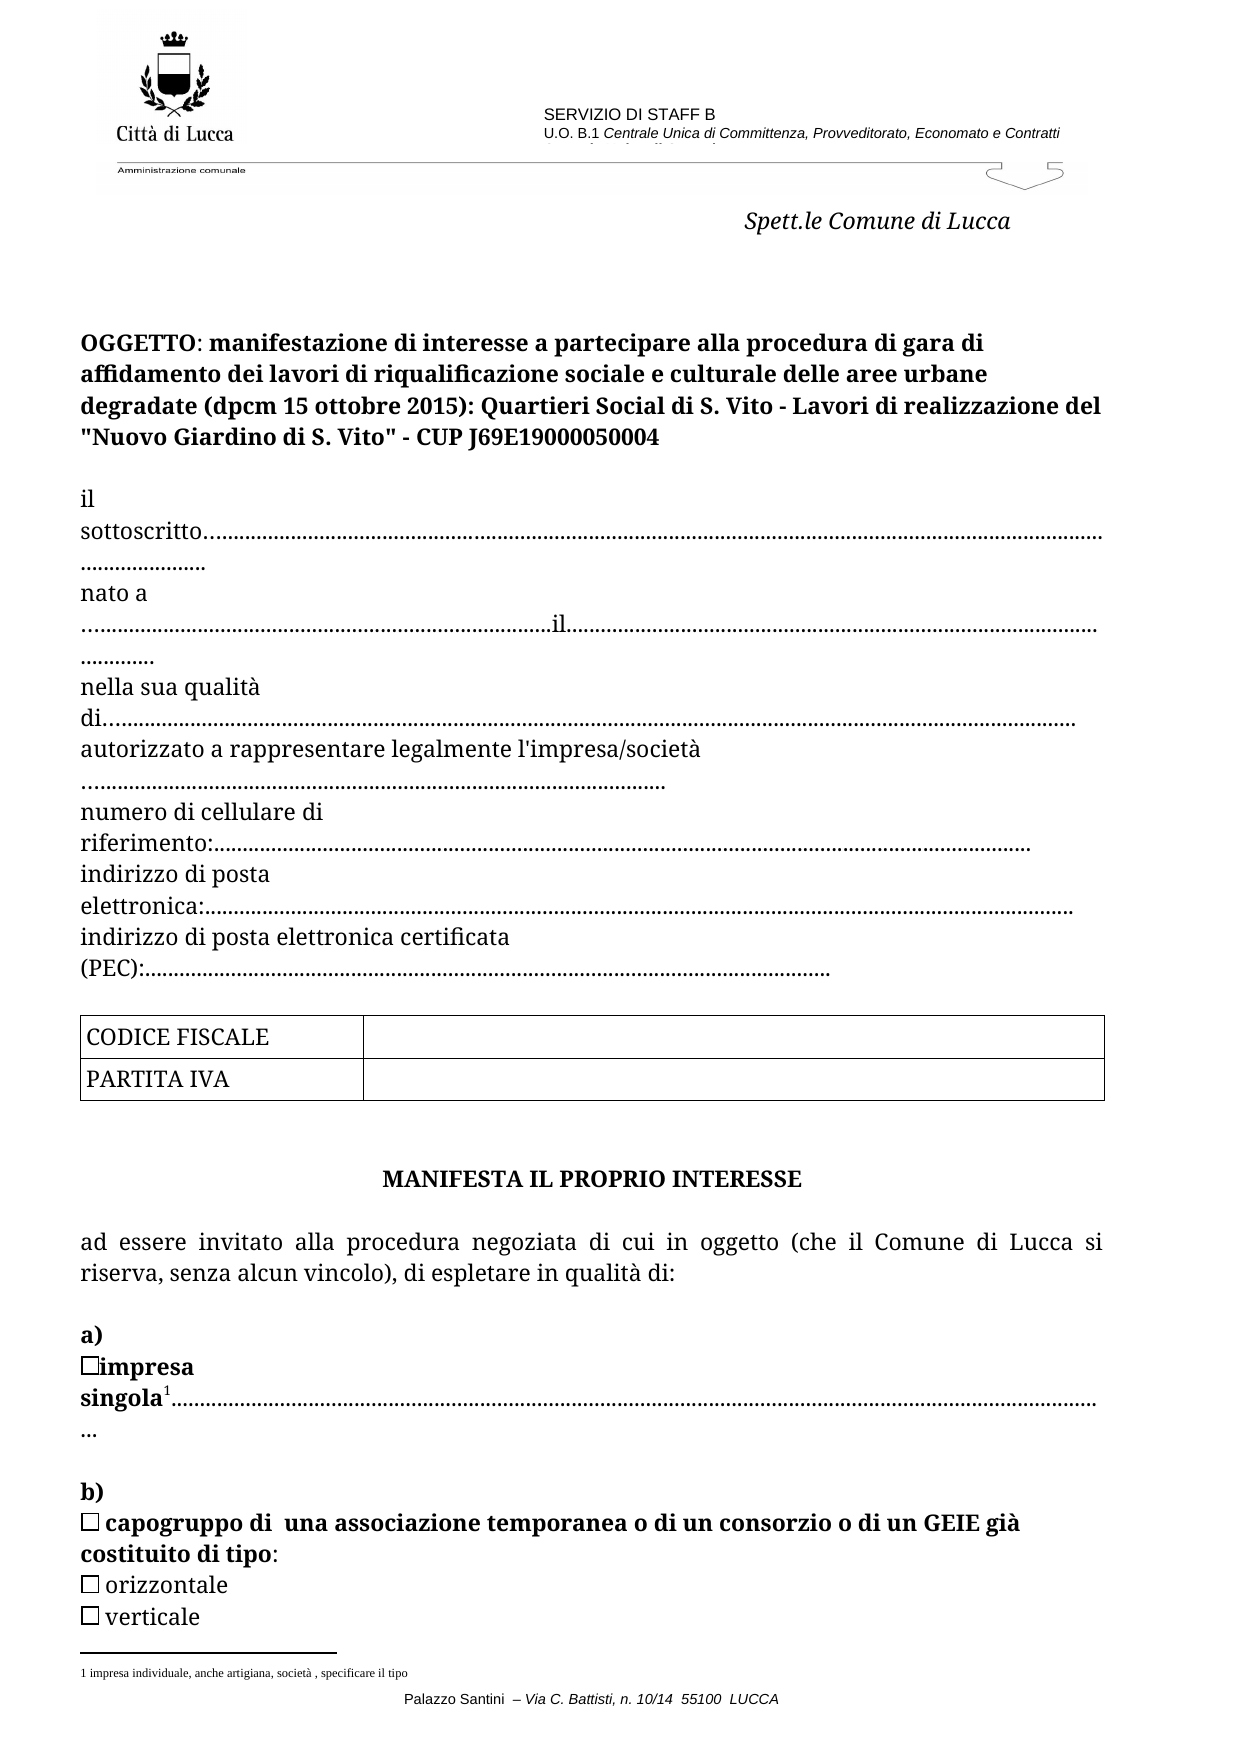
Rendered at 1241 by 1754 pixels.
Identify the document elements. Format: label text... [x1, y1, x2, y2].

table_cell PARTITA IVA [81, 1059, 363, 1100]
text MANIFESTA IL PROPRIO INTERESSE [80, 1163, 1104, 1194]
text capogruppo di una associazione temporanea o di un consorzio o di un GEIE già costituito di tipo: [80, 1507, 1104, 1569]
table_header [364, 1016, 1104, 1057]
text numero di cellulare di riferimento:............................................................................................................................................... [80, 796, 1104, 858]
subtitle autorizzato a rappresentare legalmente l'impresa/società …................................................................................................... [80, 733, 1104, 796]
text impresa individuale, anche artigiana, società , specificare il tipo [80, 1659, 1104, 1680]
text indirizzo di posta elettronica certificata (PEC):........................................................................................................................ [80, 921, 1104, 983]
picture [96, 162, 1088, 196]
text indirizzo di posta elettronica:........................................................................................................................................................ [80, 858, 1104, 921]
table_cell [364, 1059, 1104, 1100]
text il sottoscritto…................................................................................................................................................................................ [80, 483, 1104, 577]
text ad essere invitato alla procedura negoziata di cui in oggetto (che il Comune di Lucca si riserva, senza alcun vincolo), di espletare in qualità di: [80, 1225, 1104, 1288]
text a) [80, 1319, 1104, 1350]
table_header CODICE FISCALE [81, 1016, 363, 1057]
text OGGETTO: manifestazione di interesse a partecipare alla procedura di gara di affidamento dei lavori di riqualificazione sociale e culturale delle aree urbane degradate (dpcm 15 ottobre 2015): Quartieri Social di S. Vito - Lavori di realizzazione del "Nuovo Giardino di S. Vito" - CUP J69E19000050004 [80, 327, 1104, 452]
text orizzontale [80, 1569, 1104, 1600]
text nella sua qualità di…....................................................................................................................................................................... [80, 671, 1104, 733]
text nato a …...............................................................................il.......................................................................................................... [80, 577, 1104, 671]
text impresa singola..................................................................................................................................................................... [80, 1350, 1104, 1444]
text verticale [80, 1600, 1104, 1632]
picture [96, 9, 247, 144]
text b) [80, 1475, 1104, 1507]
text Spett.le Comune di Lucca [80, 205, 1104, 236]
